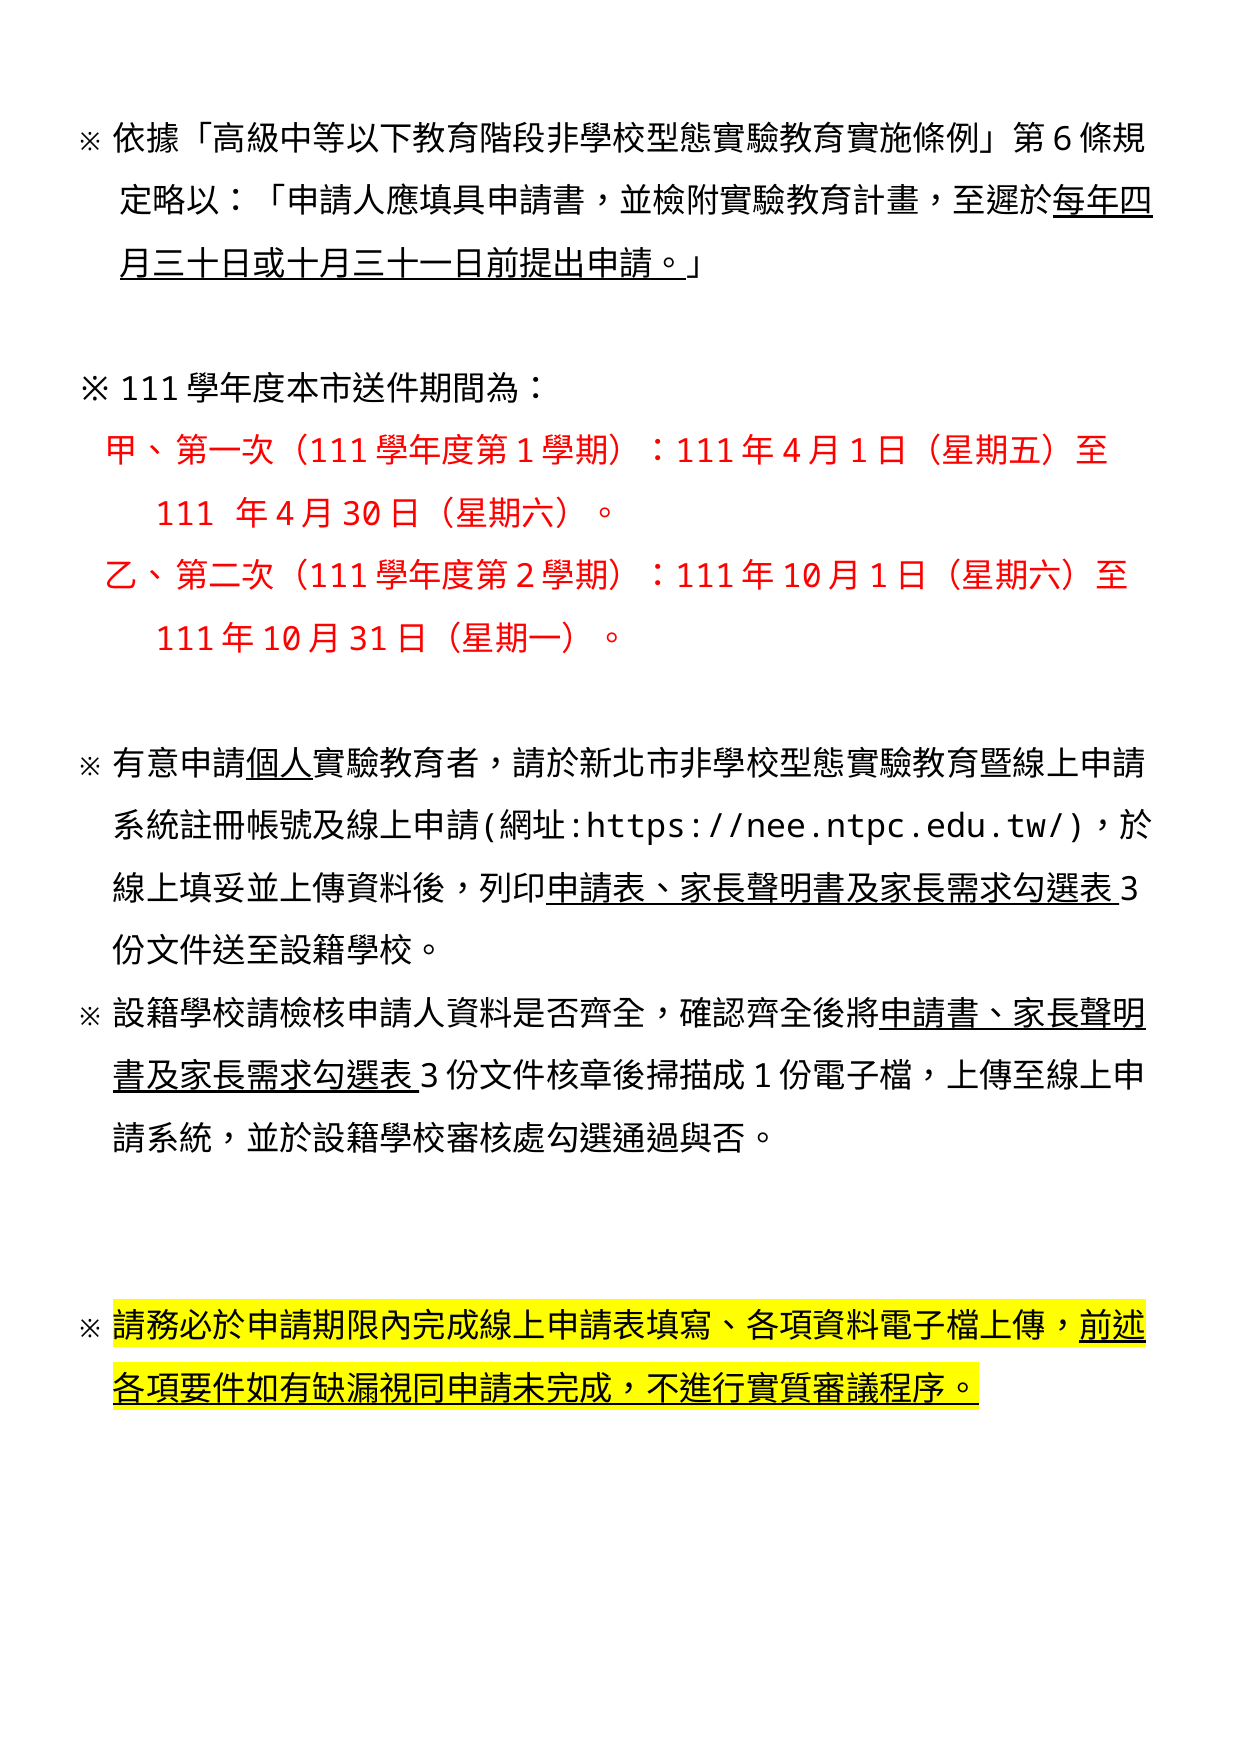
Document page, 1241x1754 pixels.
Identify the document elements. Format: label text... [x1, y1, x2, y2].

list 請務必於申請期限內完成線上申請表填寫、各項資料電子檔上傳，前述各項要件如有缺漏視同申請未完成，不進行實質審議程序。 [75, 1282, 1165, 1407]
list 設籍學校請檢核申請人資料是否齊全，確認齊全後將申請書、家長聲明書及家長需求勾選表3份文件核章後掃描成1份電子檔，上傳至線上申請系統，並於設籍學校審核處勾選通過與否。 [75, 969, 1165, 1157]
list 有意申請個人實驗教育者，請於新北市非學校型態實驗教育暨線上申請系統註冊帳號及線上申請(網址:https://nee.ntpc.edu.tw/)，於線上填妥並上傳資料後，列印申請表、家長聲明書及家長需求勾選表3份文件送至設籍學校。 [75, 719, 1165, 969]
list 第二次（111學年度第2學期）：111年10月1日（星期六）至111年10月31日（星期一）。 [104, 532, 1165, 657]
list 依據「高級中等以下教育階段非學校型態實驗教育實施條例」第6條規定略以：「申請人應填具申請書，並檢附實驗教育計畫，至遲於每年四月三十日或十月三十一日前提出申請。」 [75, 94, 1165, 282]
list 111學年度本市送件期間為： [75, 344, 1165, 407]
list 第一次（111學年度第1學期）：111年4月1日（星期五）至111 年4月30日（星期六）。 [104, 407, 1165, 532]
